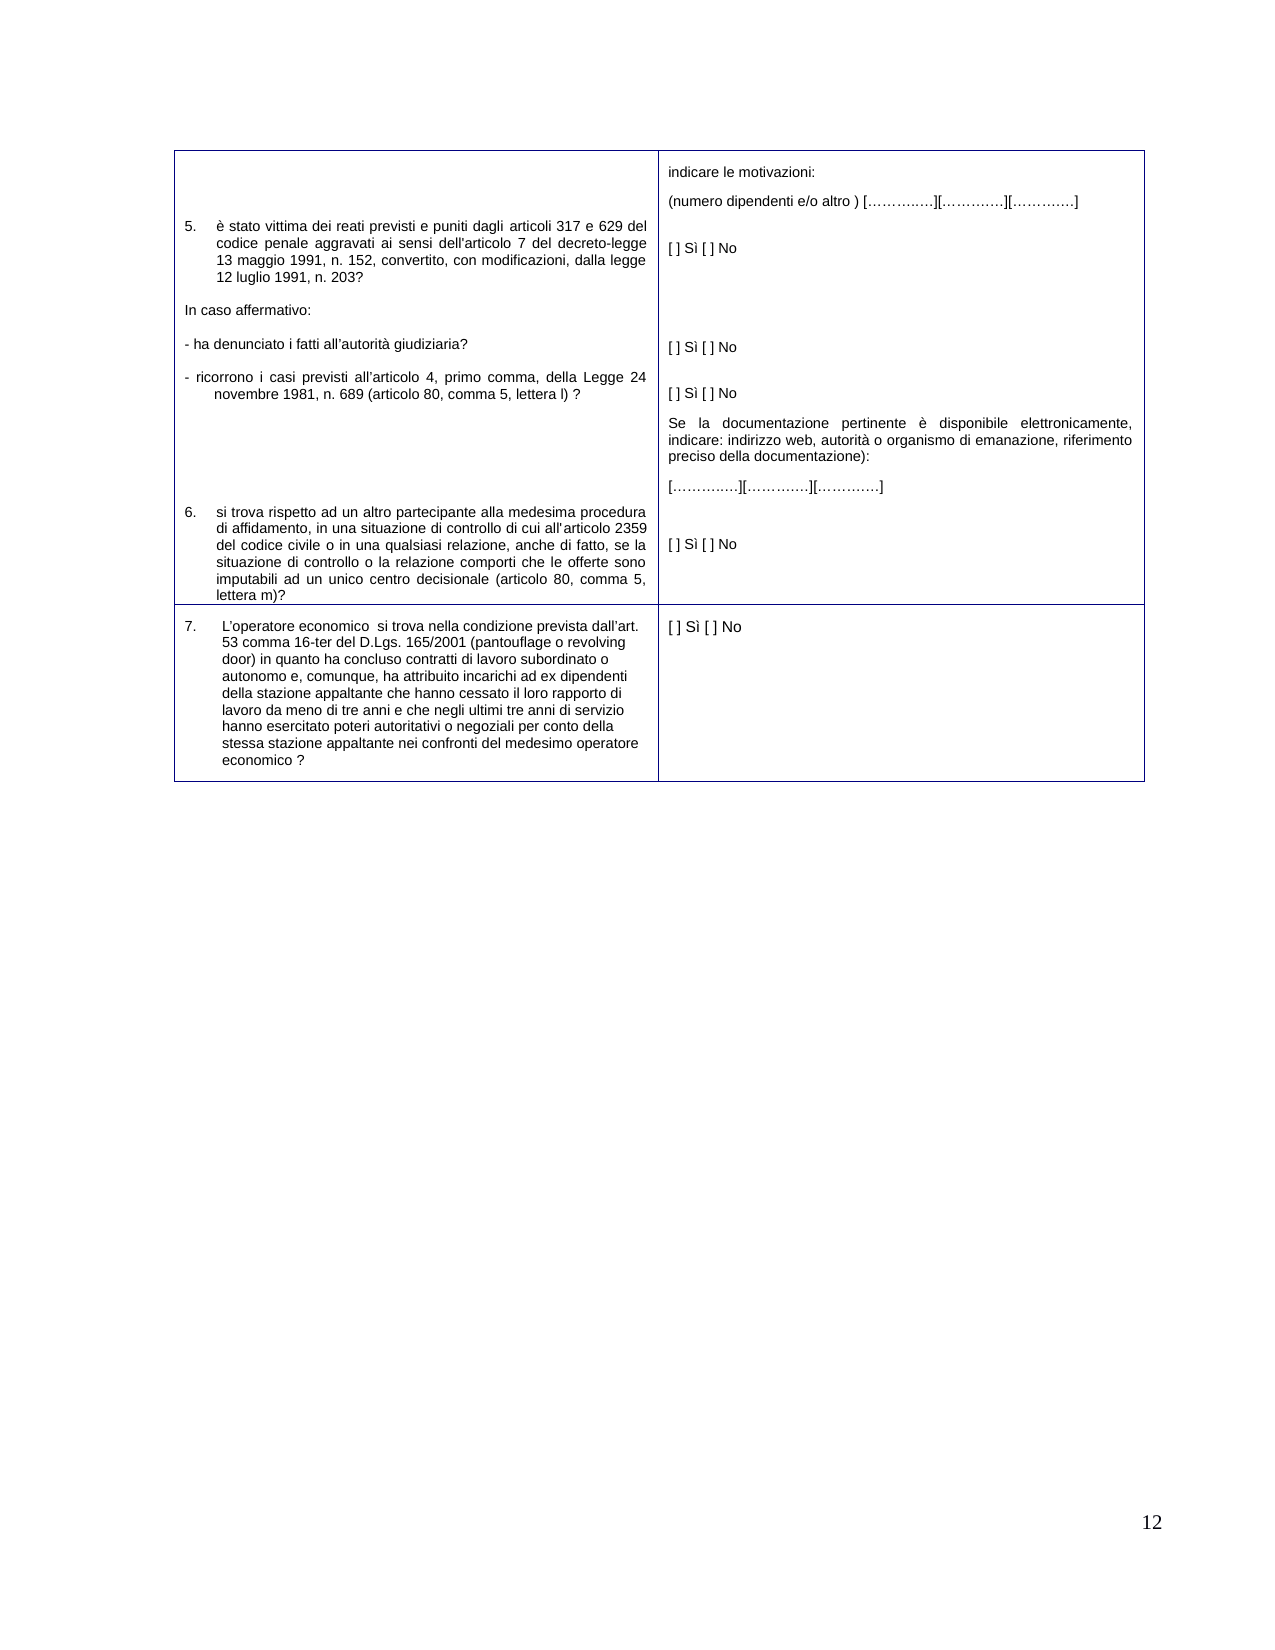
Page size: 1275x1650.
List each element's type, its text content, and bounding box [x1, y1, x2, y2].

table_cell L’operatore economico si trova nella condizione prevista dall’art. 53 comma 16-ter del D.Lgs. 165/2001 (pantouflage o revolving door) in quanto ha concluso contratti di lavoro subordinato o autonomo e, comunque, ha attribuito incarichi ad ex dipendenti della stazione appaltante che hanno cessato il loro rapporto di lavoro da meno di tre anni e che negli ultimi tre anni di servizio hanno esercitato poteri autoritativi o negoziali per conto della stessa stazione appaltante nei confronti del medesimo operatore economico ? [175, 605, 658, 781]
table_cell L’operatore economico si trova in una delle seguenti situazioni ? è stato soggetto alla sanzione interdittiva di cui all'articolo 9, comma 2, lettera c) del decreto legislativo 8 giugno 2001, n. 231 o ad altra sanzione che comporta il divieto di contrarre con la pubblica amministrazione, compresi i provvedimenti interdittivi di cui all'articolo 14 del decreto legislativo 9 aprile 2008, n. 81 (Articolo 80, comma 5, lettera f); è iscritto nel casellario informatico tenuto dall'Osservatorio dell'ANAC per aver presentato false dichiarazioni o falsa documentazione ai fini del rilascio dell'attestazione di qualificazione, per il periodo durante il quale perdura l'iscrizione (Articolo 80, comma 5, lettera g); ha violato il divieto di intestazione fiduciaria di cui all'articolo 17 della legge 19 marzo 1990, n. 55 (Articolo 80, comma 5, lettera h)? In caso affermativo : - indicare la data dell’accertamento definitivo e l’autorità o organismo di emanazione: - la violazione è stata rimossa ? è in regola con le norme che disciplinano il diritto al lavoro dei disabili di cui alla legge 12 marzo 1999, n. 68 (Articolo 80, comma 5, lettera i); è stato vittima dei reati previsti e puniti dagli articoli 317 e 629 del codice penale aggravati ai sensi dell'articolo 7 del decreto-legge 13 maggio 1991, n. 152, convertito, con modificazioni, dalla legge 12 luglio 1991, n. 203? In caso affermativo: - ha denunciato i fatti all’autorità giudiziaria? - ricorrono i casi previsti all’articolo 4, primo comma, della Legge 24 novembre 1981, n. 689 (articolo 80, comma 5, lettera l) ? si trova rispetto ad un altro partecipante alla medesima procedura di affidamento, in una situazione di controllo di cui all'articolo 2359 del codice civile o in una qualsiasi relazione, anche di fatto, se la situazione di controllo o la relazione comporti che le offerte sono imputabili ad un unico centro decisionale (articolo 80, comma 5, lettera m)? [175, 151, 658, 604]
table_cell indicare le motivazioni: (numero dipendenti e/o altro ) [………..…][……….…][……….…] [ ] Sì [ ] No [ ] Sì [ ] No [ ] Sì [ ] No Se la documentazione pertinente è disponibile elettronicamente, indicare: indirizzo web, autorità o organismo di emanazione, riferimento preciso della documentazione): [………..…][……….…][……….…] [ ] Sì [ ] No [659, 151, 1144, 604]
table_cell [ ] Sì [ ] No [659, 605, 1144, 781]
